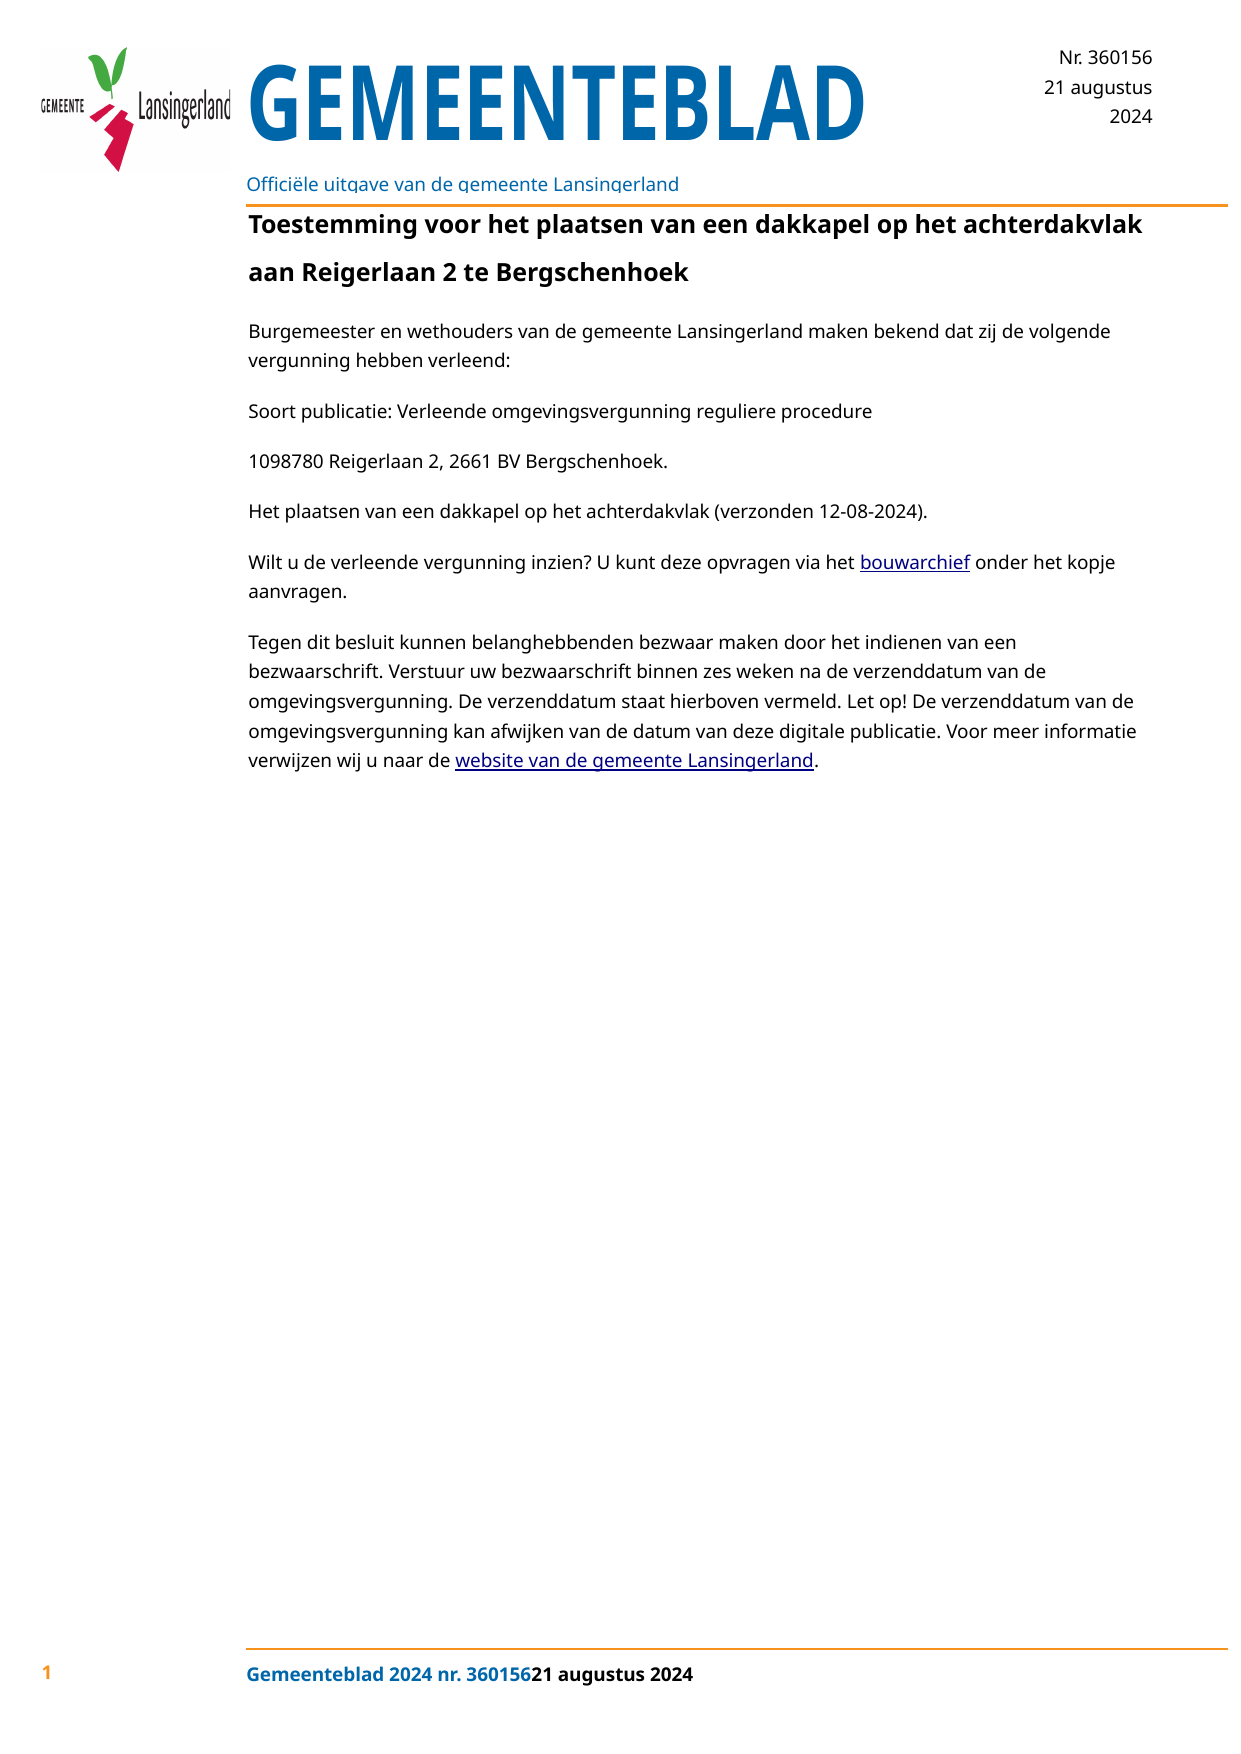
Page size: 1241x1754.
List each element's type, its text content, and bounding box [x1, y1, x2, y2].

text 1098780 Reigerlaan 2, 2661 BV Bergschenhoek. [248, 448, 1152, 474]
text Wilt u de verleende vergunning inzien? U kunt deze opvragen via het bouwarchief onder het kopje aanvragen. [248, 549, 1152, 604]
text Toestemming voor het plaatsen van een dakkapel op het achterdakvlak aan Reigerlaan 2 te Bergschenhoek [248, 207, 1152, 288]
text Soort publicatie: Verleende omgevingsvergunning reguliere procedure [248, 398, 1152, 424]
text Burgemeester en wethouders van de gemeente Lansingerland maken bekend dat zij de volgende vergunning hebben verleend: [248, 318, 1152, 373]
text Tegen dit besluit kunnen belanghebbenden bezwaar maken door het indienen van een bezwaarschrift. Verstuur uw bezwaarschrift binnen zes weken na de verzenddatum van de omgevingsvergunning. De verzenddatum staat hierboven vermeld. Let op! De verzenddatum van de omgevingsvergunning kan afwijken van de datum van deze digitale publicatie. Voor meer informatie verwijzen wij u naar de website van de gemeente Lansingerland. [248, 629, 1152, 773]
picture [41, 47, 231, 172]
text Het plaatsen van een dakkapel op het achterdakvlak (verzonden 12-08-2024). [248, 499, 1152, 524]
